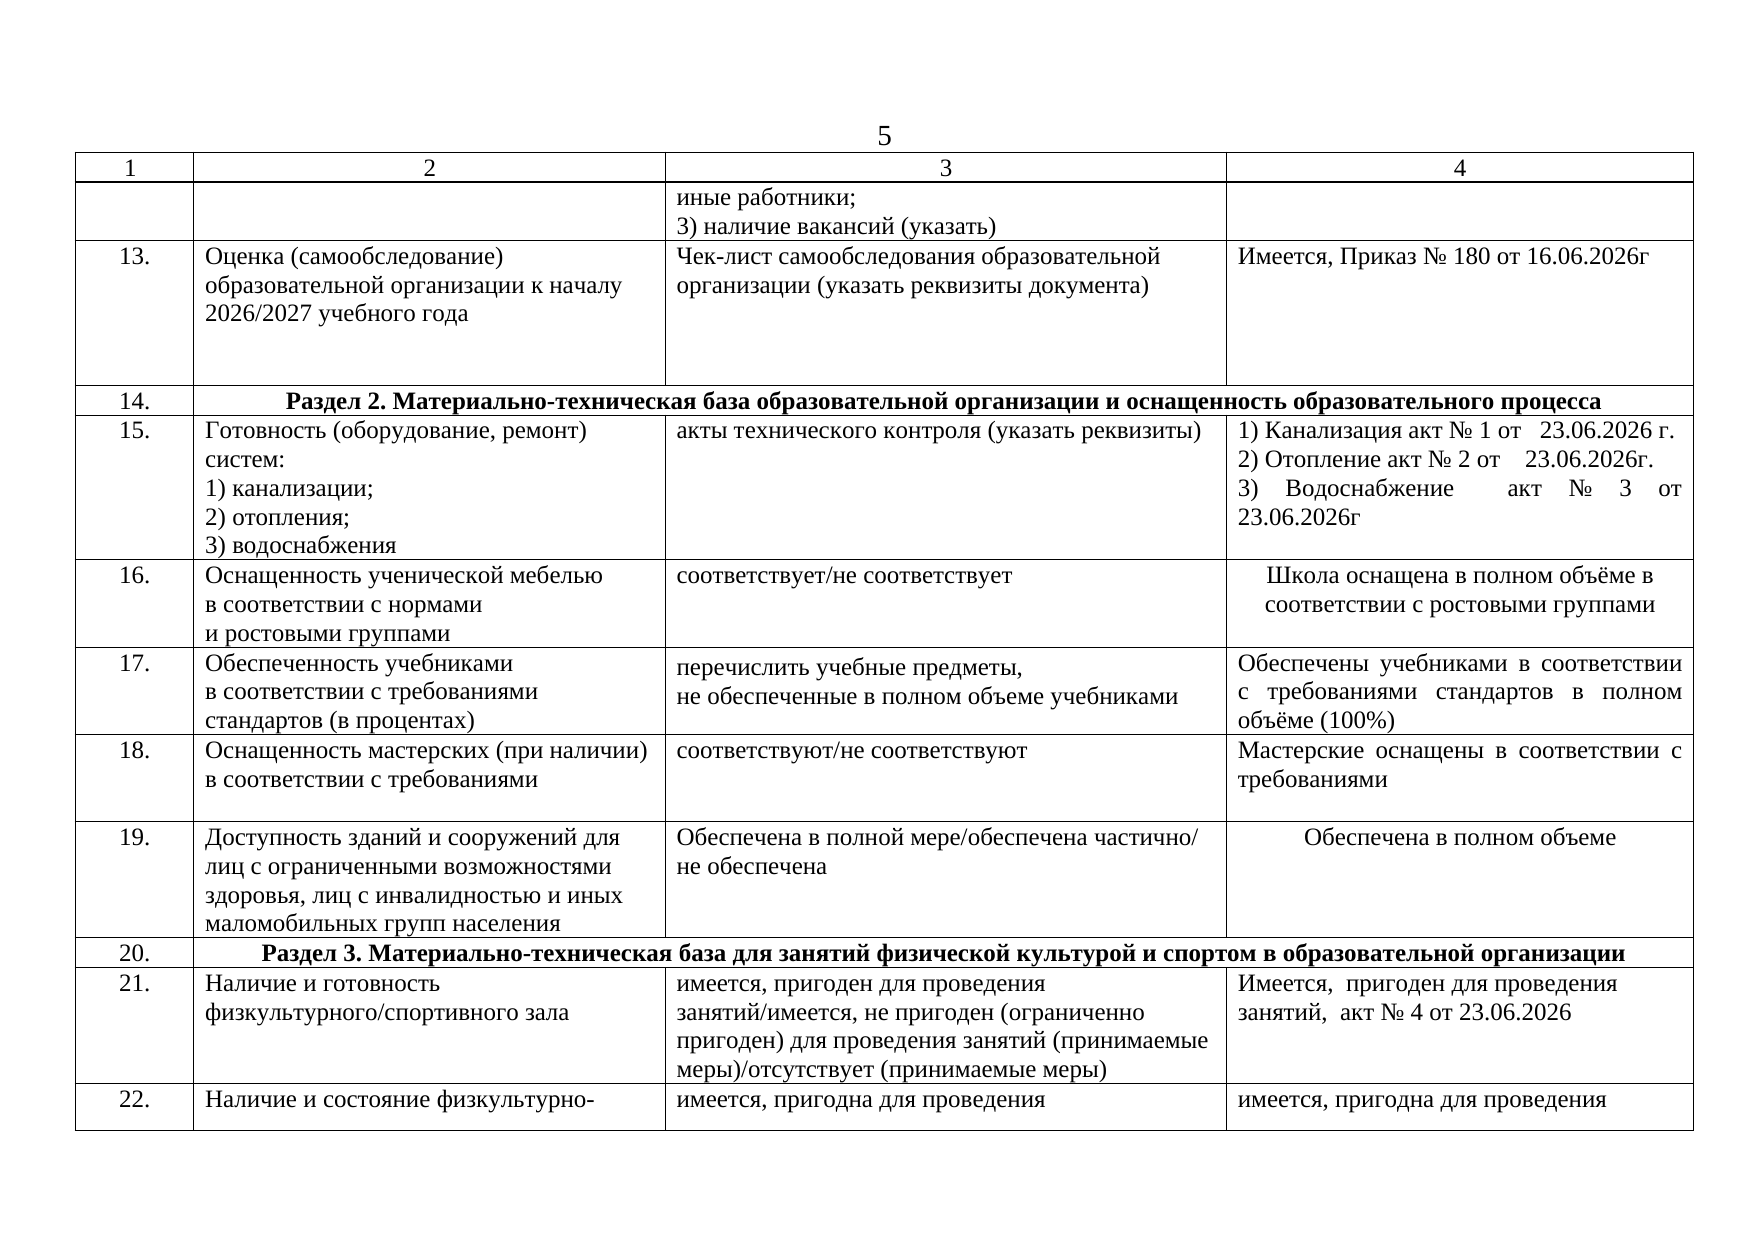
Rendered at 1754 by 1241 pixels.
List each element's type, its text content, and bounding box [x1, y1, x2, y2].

table_cell акты технического контроля (указать реквизиты) [666, 416, 1226, 559]
table_cell 13. [76, 241, 193, 385]
table_header 1 [76, 153, 193, 181]
table_cell 16. [76, 560, 193, 647]
table_cell Обеспечены учебниками в соответствии с требованиями стандартов в полном объёме (100%) [1227, 648, 1693, 734]
table_cell соответствует/не соответствует [666, 560, 1226, 647]
table_cell [1227, 183, 1693, 240]
table_cell перечислить учебные предметы, не обеспеченные в полном объеме учебниками [666, 648, 1226, 734]
table_header 4 [1227, 153, 1693, 181]
table_cell 18. [76, 735, 193, 821]
table_cell имеется, пригодна для проведения [1227, 1084, 1693, 1130]
table_cell Оценка (самообследование) образовательной организации к началу 2026/2027 учебного года [194, 241, 665, 385]
table_cell иные работники; 3) наличие вакансий (указать) [666, 183, 1226, 240]
table_cell Имеется, Приказ № 180 от 16.06.2026г [1227, 241, 1693, 385]
table_cell 21. [76, 968, 193, 1083]
table_cell [76, 183, 193, 240]
table_cell 22. [76, 1084, 193, 1130]
table_cell Мастерские оснащены в соответствии с требованиями [1227, 735, 1693, 821]
table_header 3 [666, 153, 1226, 181]
table_cell Доступность зданий и сооружений для лиц с ограниченными возможностями здоровья, лиц с инвалидностью и иных маломобильных групп населения [194, 822, 665, 937]
table_cell [194, 183, 665, 240]
table_cell 20. [76, 938, 193, 967]
table_cell 14. [76, 386, 193, 414]
table_cell Имеется, пригоден для проведения занятий, акт № 4 от 23.06.2026 [1227, 968, 1693, 1083]
table_cell Обеспечена в полном объеме [1227, 822, 1693, 937]
table_cell Наличие и состояние физкультурно- [194, 1084, 665, 1130]
table_cell Оснащенность мастерских (при наличии) в соответствии с требованиями [194, 735, 665, 821]
table_cell Обеспечена в полной мере/обеспечена частично/ не обеспечена [666, 822, 1226, 937]
table_cell 15. [76, 416, 193, 559]
table_cell имеется, пригоден для проведения занятий/имеется, не пригоден (ограниченно пригоден) для проведения занятий (принимаемые меры)/отсутствует (принимаемые меры) [666, 968, 1226, 1083]
table_cell Наличие и готовность физкультурного/спортивного зала [194, 968, 665, 1083]
table_cell Школа оснащена в полном объёме в соответствии с ростовыми группами [1227, 560, 1693, 647]
table_header 2 [194, 153, 665, 181]
table_cell соответствуют/не соответствуют [666, 735, 1226, 821]
table_cell имеется, пригодна для проведения [666, 1084, 1226, 1130]
table_cell 17. [76, 648, 193, 734]
table_cell 19. [76, 822, 193, 937]
table_cell Раздел 3. Материально-техническая база для занятий физической культурой и спортом в образовательной организации [194, 938, 1693, 967]
table_cell 1) Канализация акт № 1 от 23.06.2026 г. 2) Отопление акт № 2 от 23.06.2026г. 3) Водоснабжение акт № 3 от 23.06.2026г [1227, 416, 1693, 559]
table_cell Обеспеченность учебниками в соответствии с требованиями стандартов (в процентах) [194, 648, 665, 734]
table_cell Готовность (оборудование, ремонт) систем: 1) канализации; 2) отопления; 3) водоснабжения [194, 416, 665, 559]
table_cell Чек-лист самообследования образовательной организации (указать реквизиты документа) [666, 241, 1226, 385]
table_cell Оснащенность ученической мебелью в соответствии с нормами и ростовыми группами [194, 560, 665, 647]
table_cell Раздел 2. Материально-техническая база образовательной организации и оснащенность образовательного процесса [194, 386, 1693, 414]
